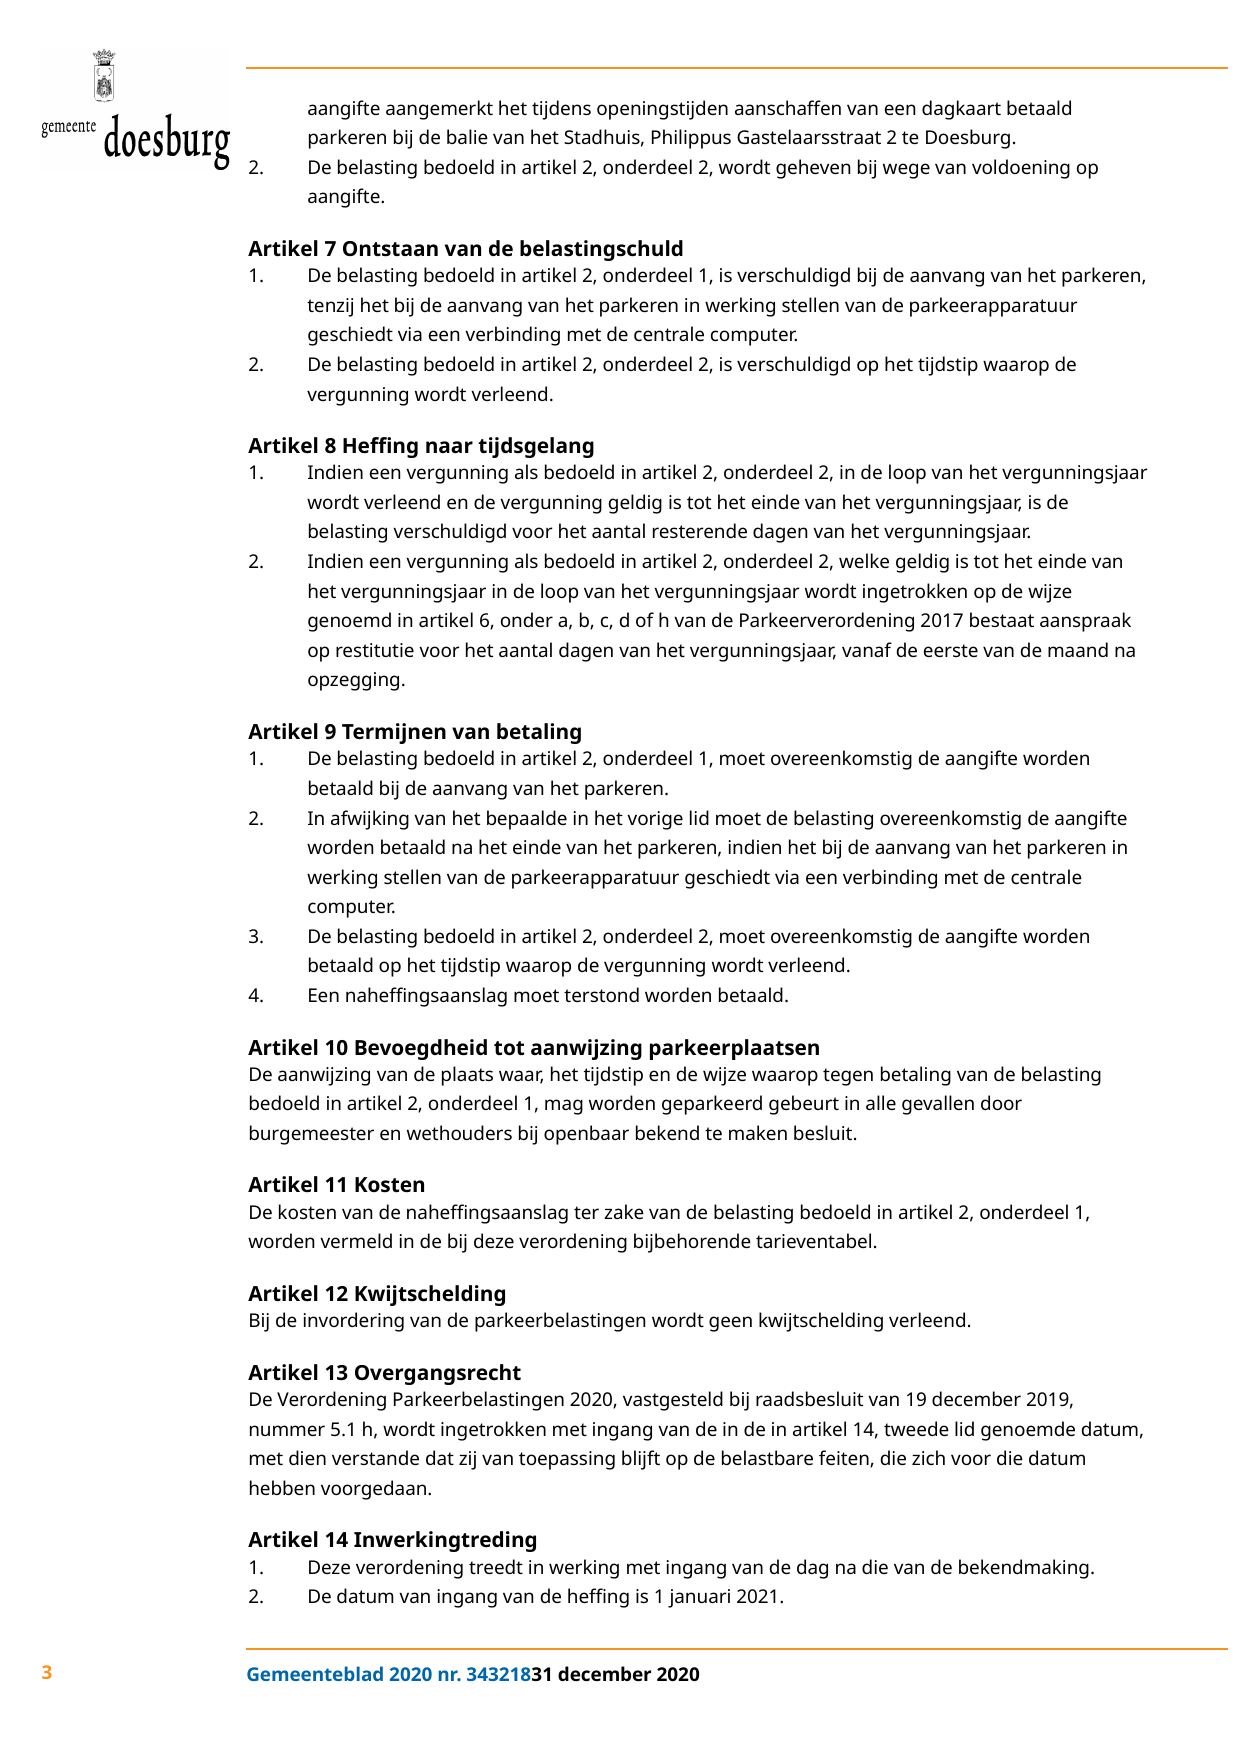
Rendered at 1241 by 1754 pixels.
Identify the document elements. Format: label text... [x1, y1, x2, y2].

text Artikel 9 Termijnen van betaling [248, 717, 1152, 746]
list De belasting bedoeld in artikel 2, onderdeel 2, wordt geheven bij wege van voldoening op aangifte. [248, 154, 1152, 209]
text De kosten van de naheffingsaanslag ter zake van de belasting bedoeld in artikel 2, onderdeel 1, worden vermeld in de bij deze verordening bijbehorende tarieventabel. [248, 1199, 1152, 1254]
text Artikel 12 Kwijtschelding [248, 1279, 1152, 1307]
text Artikel 7 Ontstaan van de belastingschuld [248, 234, 1152, 262]
list De belasting bedoeld in artikel 2, onderdeel 2, is verschuldigd op het tijdstip waarop de vergunning wordt verleend. [248, 351, 1152, 406]
list De belasting bedoeld in artikel 2, onderdeel 1, moet overeenkomstig de aangifte worden betaald bij de aanvang van het parkeren. [248, 746, 1152, 801]
list In afwijking van het bepaalde in het vorige lid moet de belasting overeenkomstig de aangifte worden betaald na het einde van het parkeren, indien het bij de aanvang van het parkeren in werking stellen van de parkeerapparatuur geschiedt via een verbinding met de centrale computer. [248, 805, 1152, 919]
list Deze verordening treedt in werking met ingang van de dag na die van de bekendmaking. [248, 1554, 1152, 1580]
text De Verordening Parkeerbelastingen 2020, vastgesteld bij raadsbesluit van 19 december 2019, nummer 5.1 h, wordt ingetrokken met ingang van de in de in artikel 14, tweede lid genoemde datum, met dien verstande dat zij van toepassing blijft op de belastbare feiten, die zich voor die datum hebben voorgedaan. [248, 1386, 1152, 1501]
list Indien een vergunning als bedoeld in artikel 2, onderdeel 2, in de loop van het vergunningsjaar wordt verleend en de vergunning geldig is tot het einde van het vergunningsjaar, is de belasting verschuldigd voor het aantal resterende dagen van het vergunningsjaar. [248, 459, 1152, 544]
text Artikel 8 Heffing naar tijdsgelang [248, 431, 1152, 459]
list Een naheffingsaanslag moet terstond worden betaald. [248, 982, 1152, 1008]
list aangifte aangemerkt het tijdens openingstijden aanschaffen van een dagkaart betaald parkeren bij de balie van het Stadhuis, Philippus Gastelaarsstraat 2 te Doesburg. [248, 95, 1152, 150]
text Artikel 10 Bevoegdheid tot aanwijzing parkeerplaatsen [248, 1033, 1152, 1061]
text Artikel 13 Overgangsrecht [248, 1358, 1152, 1386]
text Artikel 11 Kosten [248, 1171, 1152, 1199]
list De belasting bedoeld in artikel 2, onderdeel 2, moet overeenkomstig de aangifte worden betaald op het tijdstip waarop de vergunning wordt verleend. [248, 923, 1152, 978]
text De aanwijzing van de plaats waar, het tijdstip en de wijze waarop tegen betaling van de belasting bedoeld in artikel 2, onderdeel 1, mag worden geparkeerd gebeurt in alle gevallen door burgemeester en wethouders bij openbaar bekend te maken besluit. [248, 1061, 1152, 1146]
text Artikel 14 Inwerkingtreding [248, 1526, 1152, 1554]
list De belasting bedoeld in artikel 2, onderdeel 1, is verschuldigd bij de aanvang van het parkeren, tenzij het bij de aanvang van het parkeren in werking stellen van de parkeerapparatuur geschiedt via een verbinding met de centrale computer. [248, 262, 1152, 347]
list Indien een vergunning als bedoeld in artikel 2, onderdeel 2, welke geldig is tot het einde van het vergunningsjaar in de loop van het vergunningsjaar wordt ingetrokken op de wijze genoemd in artikel 6, onder a, b, c, d of h van de Parkeerverordening 2017 bestaat aanspraak op restitutie voor het aantal dagen van het vergunningsjaar, vanaf de eerste van de maand na opzegging. [248, 548, 1152, 692]
list De datum van ingang van de heffing is 1 januari 2021. [248, 1583, 1152, 1609]
text Bij de invordering van de parkeerbelastingen wordt geen kwijtschelding verleend. [248, 1307, 1152, 1333]
picture [41, 47, 231, 172]
